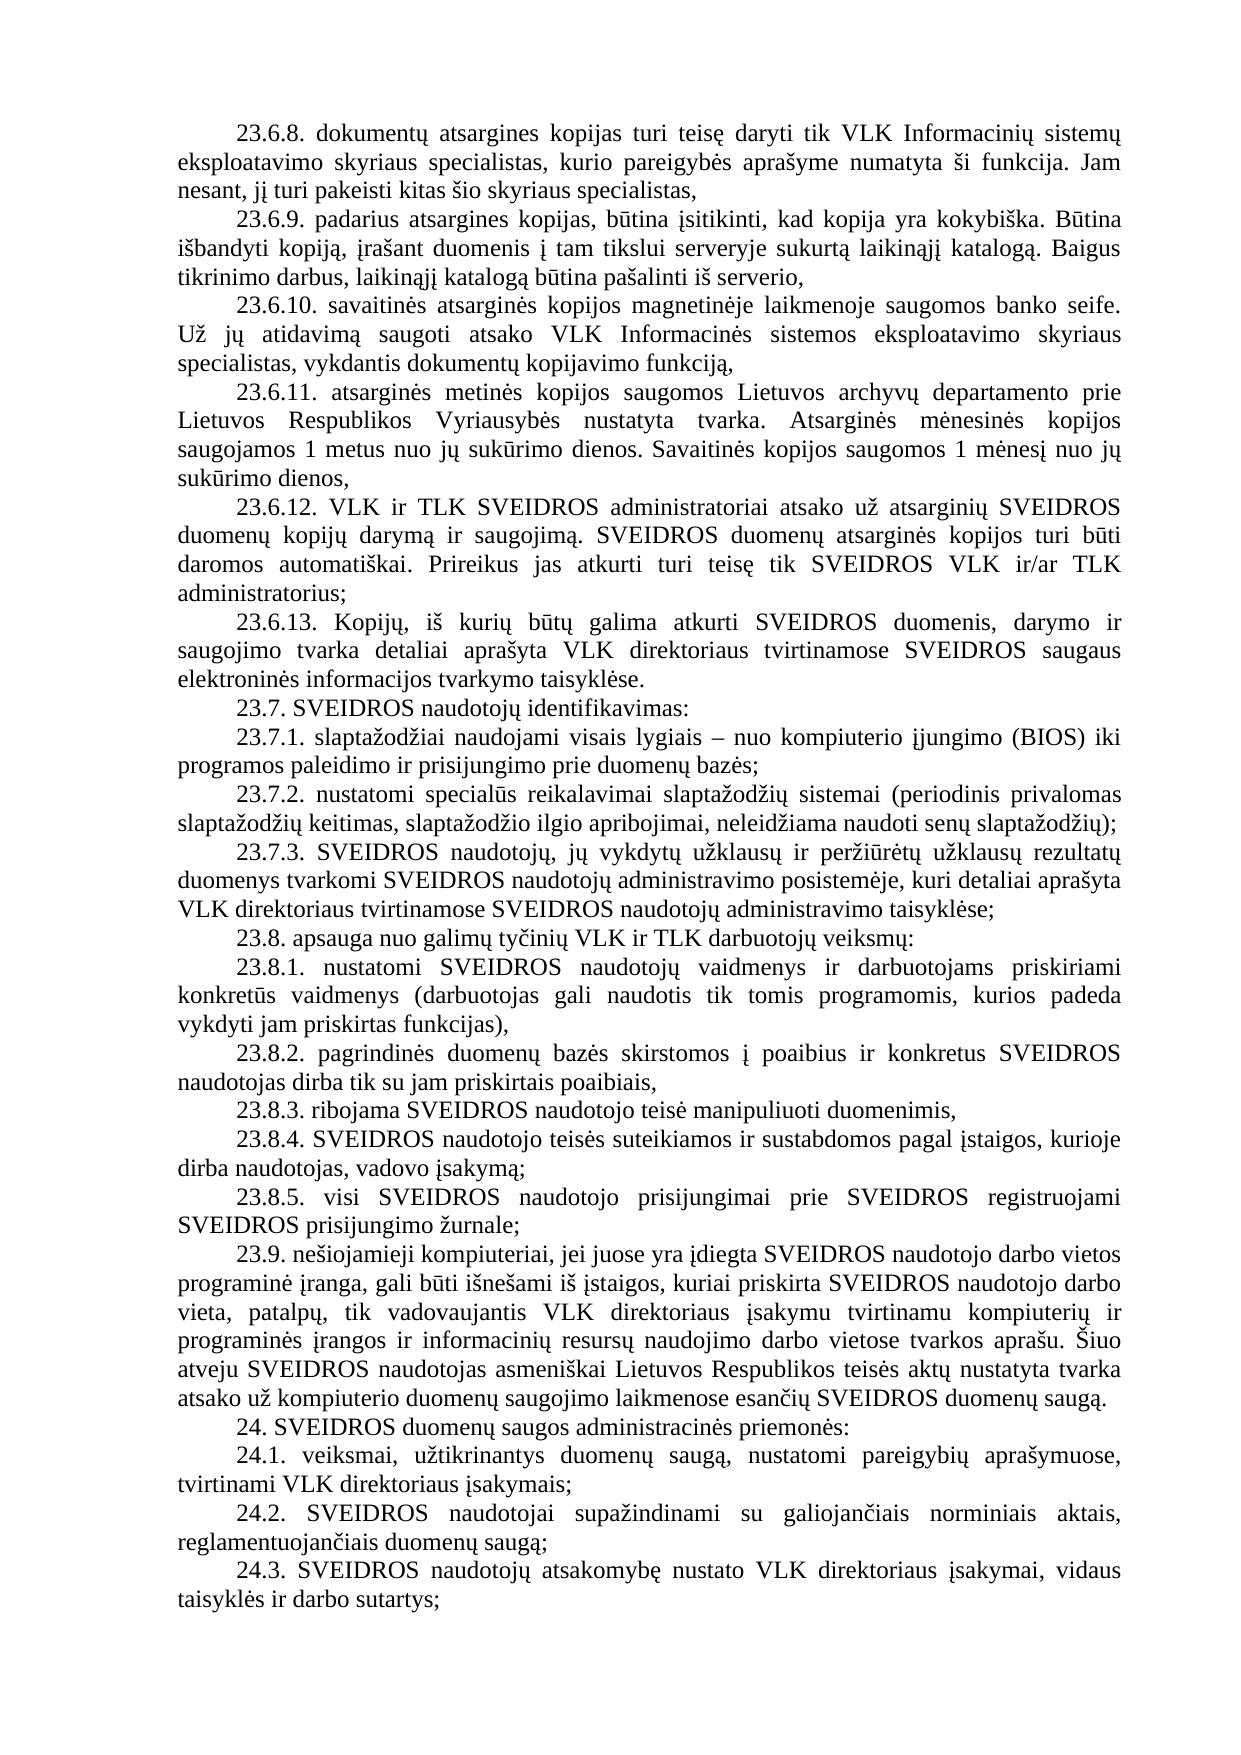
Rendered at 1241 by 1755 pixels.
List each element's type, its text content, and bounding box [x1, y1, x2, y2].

text 23.7.3. SVEIDROS naudotojų, jų vykdytų užklausų ir peržiūrėtų užklausų rezultatų duomenys tvarkomi SVEIDROS naudotojų administravimo posistemėje, kuri detaliai aprašyta VLK direktoriaus tvirtinamose SVEIDROS naudotojų administravimo taisyklėse; [177, 837, 1122, 923]
text 23.6.8. dokumentų atsargines kopijas turi teisę daryti tik VLK Informacinių sistemų eksploatavimo skyriaus specialistas, kurio pareigybės aprašyme numatyta ši funkcija. Jam nesant, jį turi pakeisti kitas šio skyriaus specialistas, [177, 118, 1122, 204]
text 23.8.1. nustatomi SVEIDROS naudotojų vaidmenys ir darbuotojams priskiriami konkretūs vaidmenys (darbuotojas gali naudotis tik tomis programomis, kurios padeda vykdyti jam priskirtas funkcijas), [177, 952, 1122, 1038]
text 23.6.12. VLK ir TLK SVEIDROS administratoriai atsako už atsarginių SVEIDROS duomenų kopijų darymą ir saugojimą. SVEIDROS duomenų atsarginės kopijos turi būti daromos automatiškai. Prireikus jas atkurti turi teisę tik SVEIDROS VLK ir/ar TLK administratorius; [177, 492, 1122, 607]
text 23.8.2. pagrindinės duomenų bazės skirstomos į poaibius ir konkretus SVEIDROS naudotojas dirba tik su jam priskirtais poaibiais, [177, 1038, 1122, 1096]
text 24.2. SVEIDROS naudotojai supažindinami su galiojančiais norminiais aktais, reglamentuojančiais duomenų saugą; [177, 1498, 1122, 1556]
text 23.9. nešiojamieji kompiuteriai, jei juose yra įdiegta SVEIDROS naudotojo darbo vietos programinė įranga, gali būti išnešami iš įstaigos, kuriai priskirta SVEIDROS naudotojo darbo vieta, patalpų, tik vadovaujantis VLK direktoriaus įsakymu tvirtinamu kompiuterių ir programinės įrangos ir informacinių resursų naudojimo darbo vietose tvarkos aprašu. Šiuo atveju SVEIDROS naudotojas asmeniškai Lietuvos Respublikos teisės aktų nustatyta tvarka atsako už kompiuterio duomenų saugojimo laikmenose esančių SVEIDROS duomenų saugą. [177, 1239, 1122, 1412]
text 24.1. veiksmai, užtikrinantys duomenų saugą, nustatomi pareigybių aprašymuose, tvirtinami VLK direktoriaus įsakymais; [177, 1441, 1122, 1498]
text 23.7.1. slaptažodžiai naudojami visais lygiais – nuo kompiuterio įjungimo (BIOS) iki programos paleidimo ir prisijungimo prie duomenų bazės; [177, 722, 1122, 779]
text 23.8. apsauga nuo galimų tyčinių VLK ir TLK darbuotojų veiksmų: [177, 923, 1122, 952]
text 23.6.9. padarius atsargines kopijas, būtina įsitikinti, kad kopija yra kokybiška. Būtina išbandyti kopiją, įrašant duomenis į tam tikslui serveryje sukurtą laikinąjį katalogą. Baigus tikrinimo darbus, laikinąjį katalogą būtina pašalinti iš serverio, [177, 204, 1122, 291]
text 23.6.13. Kopijų, iš kurių būtų galima atkurti SVEIDROS duomenis, darymo ir saugojimo tvarka detaliai aprašyta VLK direktoriaus tvirtinamose SVEIDROS saugaus elektroninės informacijos tvarkymo taisyklėse. [177, 607, 1122, 693]
text 23.8.5. visi SVEIDROS naudotojo prisijungimai prie SVEIDROS registruojami SVEIDROS prisijungimo žurnale; [177, 1182, 1122, 1239]
text 23.6.11. atsarginės metinės kopijos saugomos Lietuvos archyvų departamento prie Lietuvos Respublikos Vyriausybės nustatyta tvarka. Atsarginės mėnesinės kopijos saugojamos 1 metus nuo jų sukūrimo dienos. Savaitinės kopijos saugomos 1 mėnesį nuo jų sukūrimo dienos, [177, 377, 1122, 492]
text 23.8.4. SVEIDROS naudotojo teisės suteikiamos ir sustabdomos pagal įstaigos, kurioje dirba naudotojas, vadovo įsakymą; [177, 1124, 1122, 1182]
text 23.7.2. nustatomi specialūs reikalavimai slaptažodžių sistemai (periodinis privalomas slaptažodžių keitimas, slaptažodžio ilgio apribojimai, neleidžiama naudoti senų slaptažodžių); [177, 779, 1122, 837]
text 23.6.10. savaitinės atsarginės kopijos magnetinėje laikmenoje saugomos banko seife. Už jų atidavimą saugoti atsako VLK Informacinės sistemos eksploatavimo skyriaus specialistas, vykdantis dokumentų kopijavimo funkciją, [177, 291, 1122, 377]
text 24.3. SVEIDROS naudotojų atsakomybę nustato VLK direktoriaus įsakymai, vidaus taisyklės ir darbo sutartys; [177, 1556, 1122, 1613]
text 24. SVEIDROS duomenų saugos administracinės priemonės: [177, 1412, 1122, 1441]
text 23.7. SVEIDROS naudotojų identifikavimas: [177, 693, 1122, 722]
text 23.8.3. ribojama SVEIDROS naudotojo teisė manipuliuoti duomenimis, [177, 1096, 1122, 1124]
